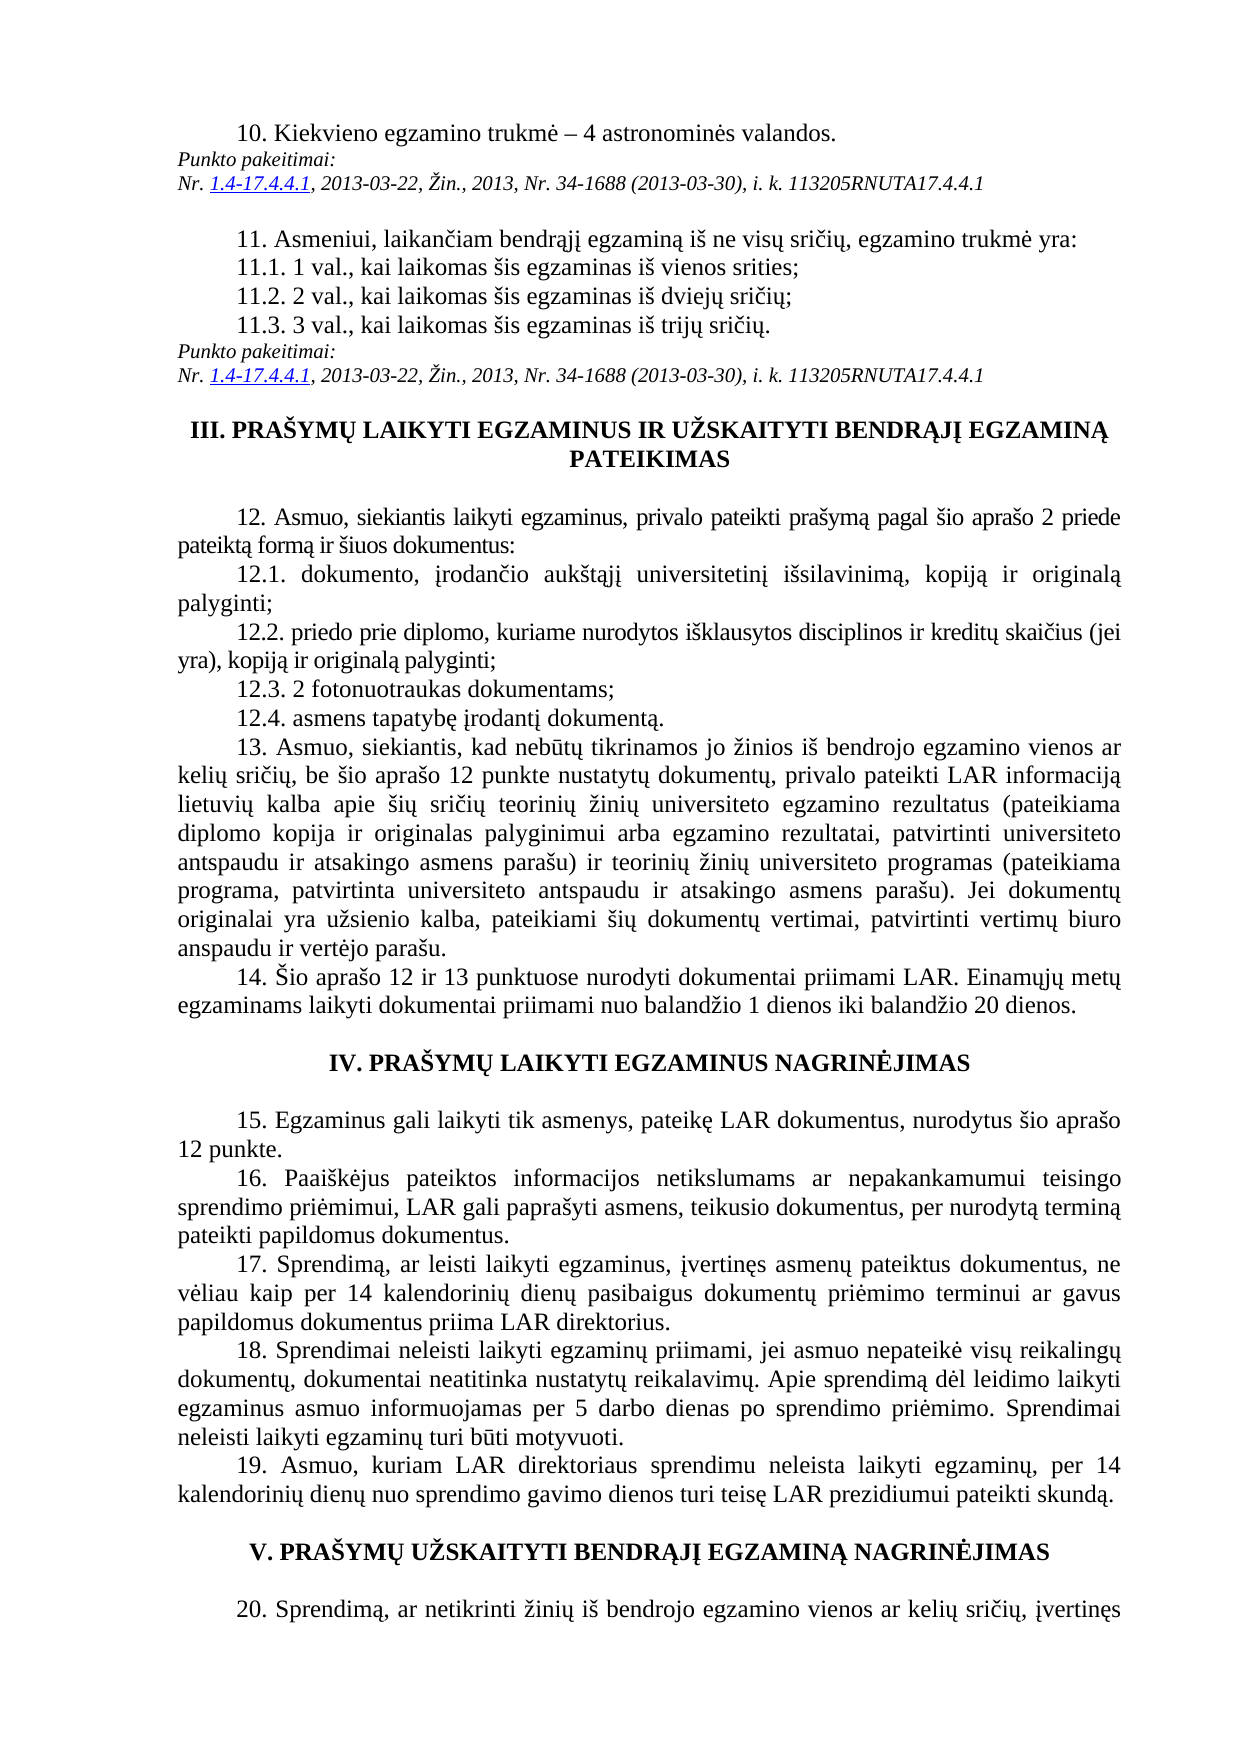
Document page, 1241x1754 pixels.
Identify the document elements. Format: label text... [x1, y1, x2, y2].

text Punkto pakeitimai: [177, 339, 1122, 363]
text 12.1. dokumento, įrodančio aukštąjį universitetinį išsilavinimą, kopiją ir originalą palyginti; [177, 559, 1122, 617]
text 11.2. 2 val., kai laikomas šis egzaminas iš dviejų sričių; [177, 281, 1122, 310]
text 11.1. 1 val., kai laikomas šis egzaminas iš vienos srities; [177, 252, 1122, 281]
text 10. Kiekvieno egzamino trukmė – 4 astronominės valandos. [177, 118, 1122, 147]
text 11.3. 3 val., kai laikomas šis egzaminas iš trijų sričių. [177, 310, 1122, 339]
text 12.4. asmens tapatybę įrodantį dokumentą. [177, 703, 1122, 732]
text 12.2. priedo prie diplomo, kuriame nurodytos išklausytos disciplinos ir kreditų skaičius (jei yra), kopiją ir originalą palyginti; [177, 617, 1122, 674]
text Punkto pakeitimai: [177, 147, 1122, 171]
text 18. Sprendimai neleisti laikyti egzaminų priimami, jei asmuo nepateikė visų reikalingų dokumentų, dokumentai neatitinka nustatytų reikalavimų. Apie sprendimą dėl leidimo laikyti egzaminus asmuo informuojamas per 5 darbo dienas po sprendimo priėmimo. Sprendimai neleisti laikyti egzaminų turi būti motyvuoti. [177, 1336, 1122, 1451]
text 15. Egzaminus gali laikyti tik asmenys, pateikę LAR dokumentus, nurodytus šio aprašo 12 punkte. [177, 1106, 1122, 1163]
text 19. Asmuo, kuriam LAR direktoriaus sprendimu neleista laikyti egzaminų, per 14 kalendorinių dienų nuo sprendimo gavimo dienos turi teisę LAR prezidiumui pateikti skundą. [177, 1451, 1122, 1508]
text Nr. 1.4-17.4.4.1, 2013-03-22, Žin., 2013, Nr. 34-1688 (2013-03-30), i. k. 113205RNUTA17.4.4.1 [177, 363, 1122, 387]
text 16. Paaiškėjus pateiktos informacijos netikslumams ar nepakankamumui teisingo sprendimo priėmimui, LAR gali paprašyti asmens, teikusio dokumentus, per nurodytą terminą pateikti papildomus dokumentus. [177, 1163, 1122, 1249]
text 12.3. 2 fotonuotraukas dokumentams; [177, 674, 1122, 703]
text 12. Asmuo, siekiantis laikyti egzaminus, privalo pateikti prašymą pagal šio aprašo 2 priede pateiktą formą ir šiuos dokumentus: [177, 502, 1122, 559]
text IV. Prašymų laikyti egzaminus nagrinėjimas [177, 1048, 1122, 1077]
text 13. Asmuo, siekiantis, kad nebūtų tikrinamos jo žinios iš bendrojo egzamino vienos ar kelių sričių, be šio aprašo 12 punkte nustatytų dokumentų, privalo pateikti LAR informaciją lietuvių kalba apie šių sričių teorinių žinių universiteto egzamino rezultatus (pateikiama diplomo kopija ir originalas palyginimui arba egzamino rezultatai, patvirtinti universiteto antspaudu ir atsakingo asmens parašu) ir teorinių žinių universiteto programas (pateikiama programa, patvirtinta universiteto antspaudu ir atsakingo asmens parašu). Jei dokumentų originalai yra užsienio kalba, pateikiami šių dokumentų vertimai, patvirtinti vertimų biuro anspaudu ir vertėjo parašu. [177, 732, 1122, 962]
text V. Prašymų užskaityti bendrąjį egzaminą nagrinėjimas [177, 1537, 1122, 1566]
text 11. Asmeniui, laikančiam bendrąjį egzaminą iš ne visų sričių, egzamino trukmė yra: [177, 224, 1122, 252]
text 14. Šio aprašo 12 ir 13 punktuose nurodyti dokumentai priimami LAR. Einamųjų metų egzaminams laikyti dokumentai priimami nuo balandžio 1 dienos iki balandžio 20 dienos. [177, 962, 1122, 1019]
text Nr. 1.4-17.4.4.1, 2013-03-22, Žin., 2013, Nr. 34-1688 (2013-03-30), i. k. 113205RNUTA17.4.4.1 [177, 171, 1122, 195]
text III. Prašymų laikyti egzaminus ir užskaityti bendrąjį egzaminą pateikimas [177, 416, 1122, 473]
text 17. Sprendimą, ar leisti laikyti egzaminus, įvertinęs asmenų pateiktus dokumentus, ne vėliau kaip per 14 kalendorinių dienų pasibaigus dokumentų priėmimo terminui ar gavus papildomus dokumentus priima LAR direktorius. [177, 1249, 1122, 1336]
text 20. Sprendimą, ar netikrinti žinių iš bendrojo egzamino vienos ar kelių sričių, įvertinęs [177, 1594, 1122, 1623]
